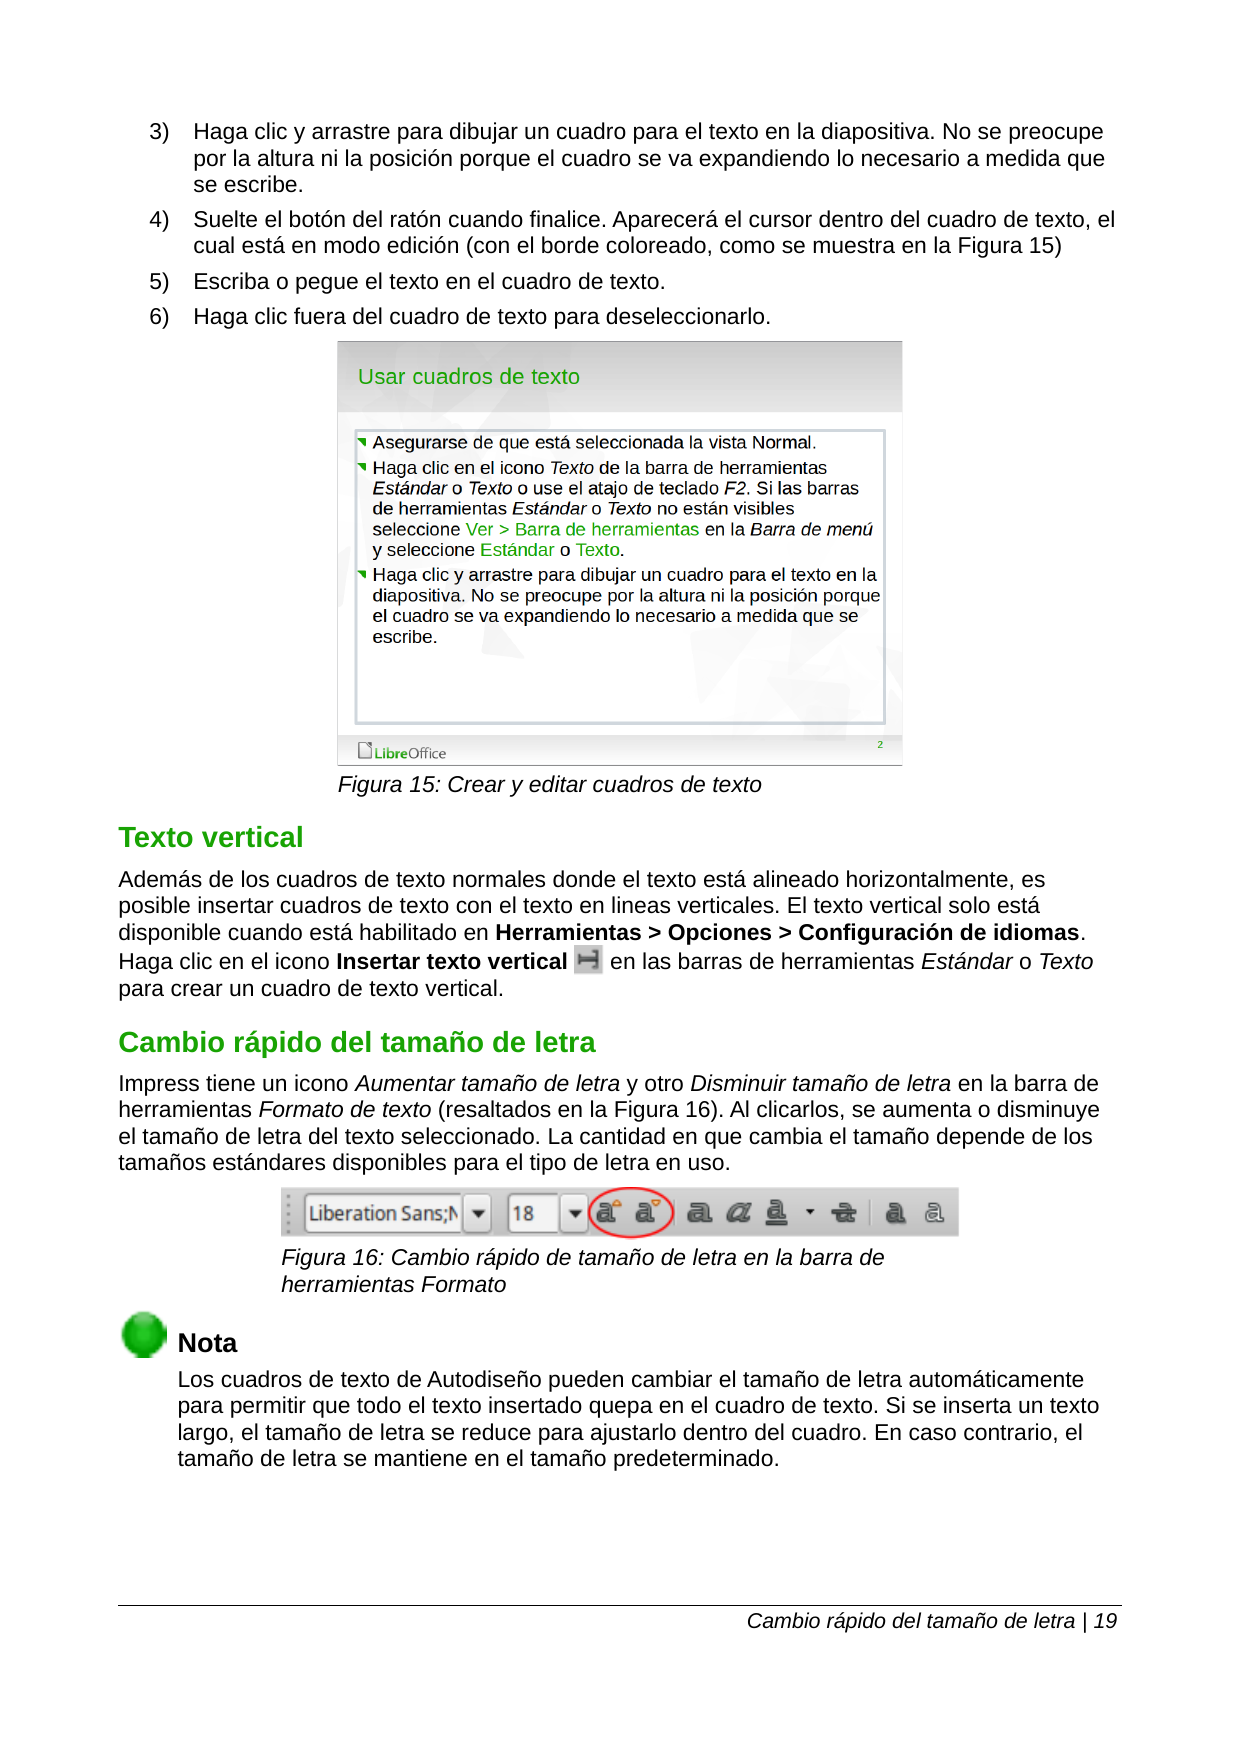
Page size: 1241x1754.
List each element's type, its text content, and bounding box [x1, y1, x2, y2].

picture [574, 945, 604, 975]
picture [281, 1187, 960, 1240]
list Escriba o pegue el texto en el cuadro de texto. [169, 268, 1122, 294]
list Suelte el botón del ratón cuando finalice. Aparecerá el cursor dentro del cuadro de texto, el cual está en modo edición (con el borde coloreado, como se muestra en la Figura 15) [169, 206, 1122, 259]
text Figura 15: Crear y editar cuadros de texto [338, 766, 902, 797]
text Además de los cuadros de texto normales donde el texto está alineado horizontalmente, es posible insertar cuadros de texto con el texto en lineas verticales. El texto vertical solo está disponible cuando está habilitado en Herramientas > Opciones > Configuración de idiomas. Haga clic en el icono Insertar texto vertical en las barras de herramientas Estándar o Texto para crear un cuadro de texto vertical. [118, 866, 1122, 1001]
picture [337, 341, 903, 766]
picture [119, 1309, 167, 1358]
subtitle Nota [167, 1309, 1122, 1358]
text Los cuadros de texto de Autodiseño pueden cambiar el tamaño de letra automáticamente para permitir que todo el texto insertado quepa en el cuadro de texto. Si se inserta un texto largo, el tamaño de letra se reduce para ajustarlo dentro del cuadro. En caso contrario, el tamaño de letra se mantiene en el tamaño predeterminado. [177, 1366, 1122, 1471]
subtitle Cambio rápido del tamaño de letra [118, 1024, 1122, 1058]
subtitle Texto vertical [118, 821, 1122, 854]
list Haga clic y arrastre para dibujar un cuadro para el texto en la diapositiva. No se preocupe por la altura ni la posición porque el cuadro se va expandiendo lo necesario a medida que se escribe. [169, 118, 1122, 197]
text Impress tiene un icono Aumentar tamaño de letra y otro Disminuir tamaño de letra en la barra de herramientas Formato de texto (resaltados en la Figura 16). Al clicarlos, se aumenta o disminuye el tamaño de letra del texto seleccionado. La cantidad en que cambia el tamaño depende de los tamaños estándares disponibles para el tipo de letra en uso. [118, 1070, 1122, 1175]
list Haga clic fuera del cuadro de texto para deseleccionarlo. [169, 303, 1122, 329]
text Figura 16: Cambio rápido de tamaño de letra en la barra de herramientas Formato [281, 1240, 959, 1297]
